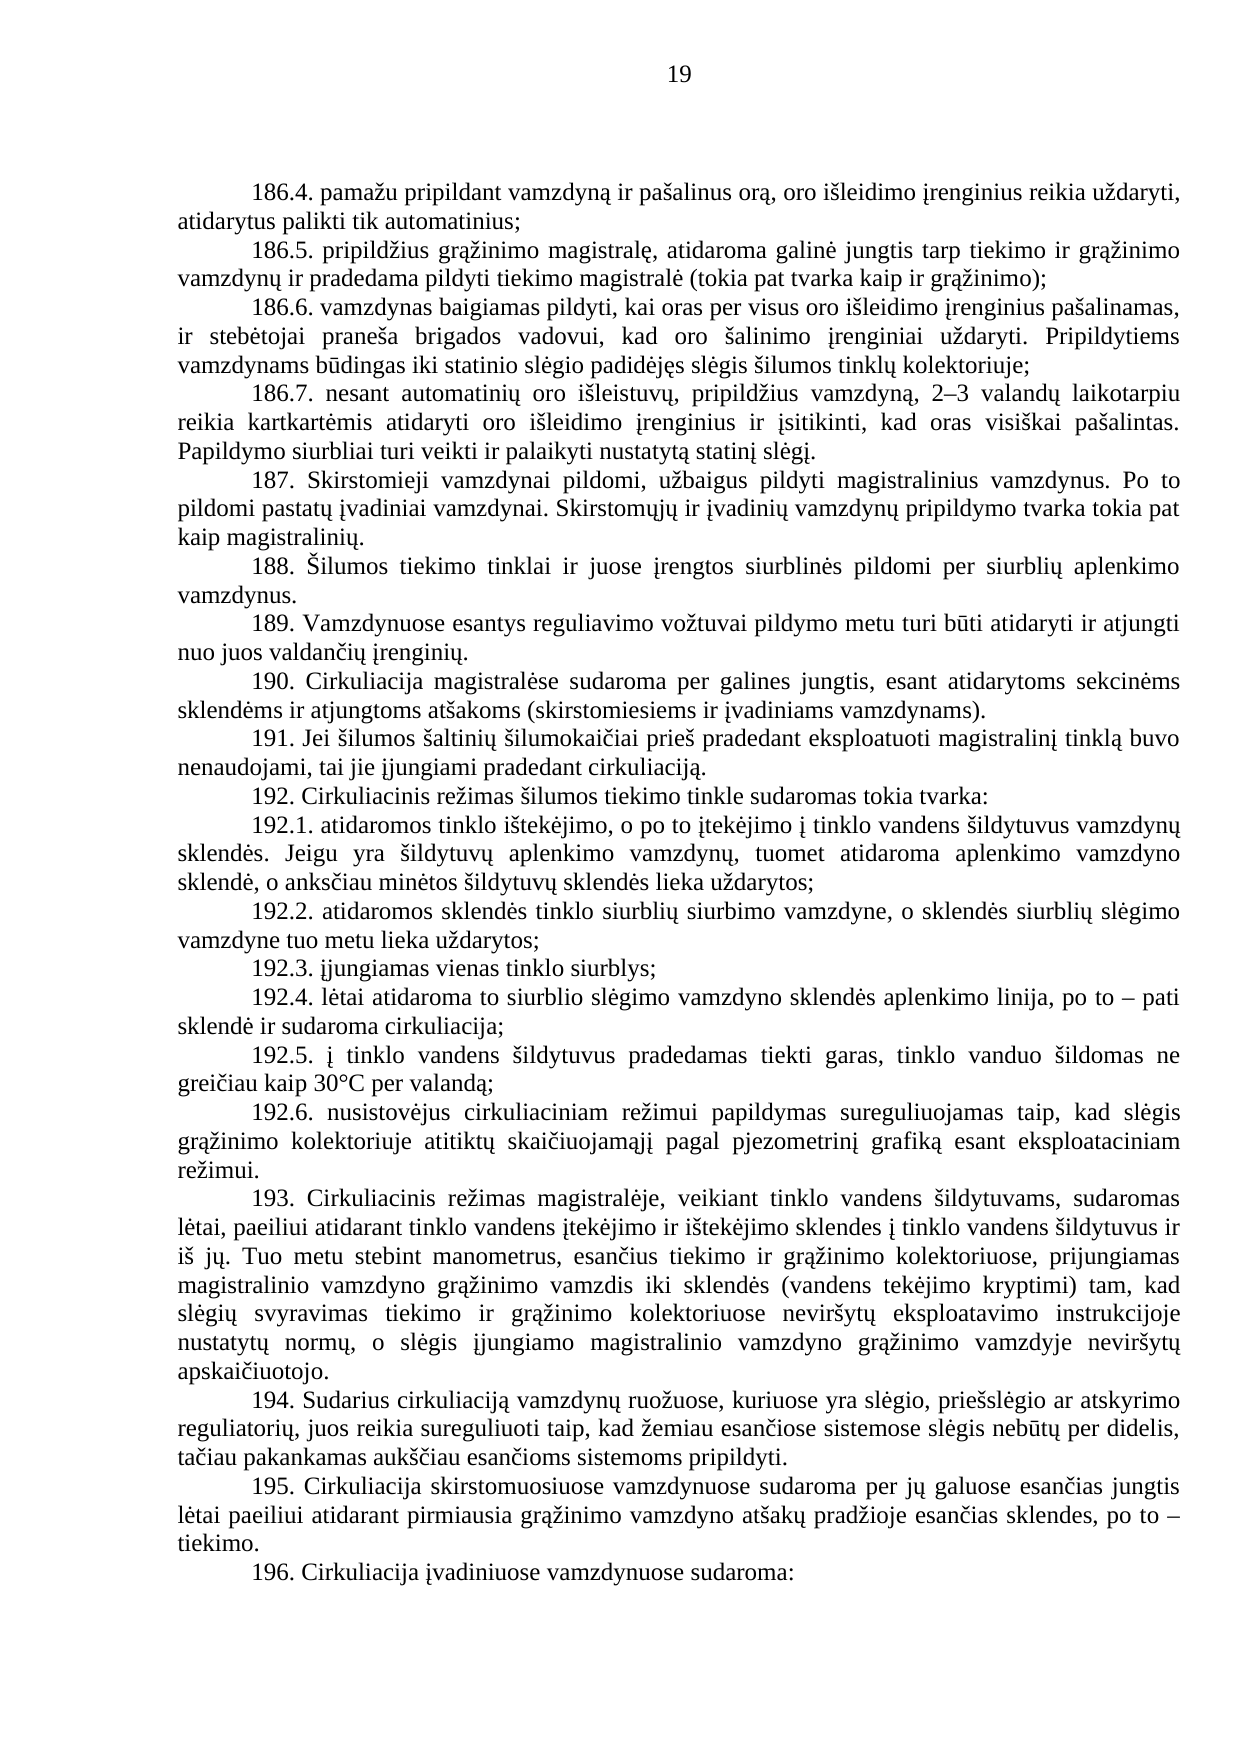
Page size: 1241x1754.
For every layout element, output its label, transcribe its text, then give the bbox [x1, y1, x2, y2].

text 192.3. įjungiamas vienas tinklo siurblys; [177, 953, 1181, 982]
text 186.6. vamzdynas baigiamas pildyti, kai oras per visus oro išleidimo įrenginius pašalinamas, ir stebėtojai praneša brigados vadovui, kad oro šalinimo įrenginiai uždaryti. Pripildytiems vamzdynams būdingas iki statinio slėgio padidėjęs slėgis šilumos tinklų kolektoriuje; [177, 292, 1181, 378]
text 192.6. nusistovėjus cirkuliaciniam režimui papildymas sureguliuojamas taip, kad slėgis grąžinimo kolektoriuje atitiktų skaičiuojamąjį pagal pjezometrinį grafiką esant eksploataciniam režimui. [177, 1097, 1181, 1183]
text 186.5. pripildžius grąžinimo magistralę, atidaroma galinė jungtis tarp tiekimo ir grąžinimo vamzdynų ir pradedama pildyti tiekimo magistralė (tokia pat tvarka kaip ir grąžinimo); [177, 235, 1181, 292]
text 192. Cirkuliacinis režimas šilumos tiekimo tinkle sudaromas tokia tvarka: [177, 781, 1181, 810]
text 191. Jei šilumos šaltinių šilumokaičiai prieš pradedant eksploatuoti magistralinį tinklą buvo nenaudojami, tai jie įjungiami pradedant cirkuliaciją. [177, 723, 1181, 781]
text 189. Vamzdynuose esantys reguliavimo vožtuvai pildymo metu turi būti atidaryti ir atjungti nuo juos valdančių įrenginių. [177, 608, 1181, 666]
text 192.5. į tinklo vandens šildytuvus pradedamas tiekti garas, tinklo vanduo šildomas ne greičiau kaip 30°C per valandą; [177, 1040, 1181, 1097]
text 193. Cirkuliacinis režimas magistralėje, veikiant tinklo vandens šildytuvams, sudaromas lėtai, paeiliui atidarant tinklo vandens įtekėjimo ir ištekėjimo sklendes į tinklo vandens šildytuvus ir iš jų. Tuo metu stebint manometrus, esančius tiekimo ir grąžinimo kolektoriuose, prijungiamas magistralinio vamzdyno grąžinimo vamzdis iki sklendės (vandens tekėjimo kryptimi) tam, kad slėgių svyravimas tiekimo ir grąžinimo kolektoriuose neviršytų eksploatavimo instrukcijoje nustatytų normų, o slėgis įjungiamo magistralinio vamzdyno grąžinimo vamzdyje neviršytų apskaičiuotojo. [177, 1183, 1181, 1385]
text 190. Cirkuliacija magistralėse sudaroma per galines jungtis, esant atidarytoms sekcinėms sklendėms ir atjungtoms atšakoms (skirstomiesiems ir įvadiniams vamzdynams). [177, 666, 1181, 723]
text 187. Skirstomieji vamzdynai pildomi, užbaigus pildyti magistralinius vamzdynus. Po to pildomi pastatų įvadiniai vamzdynai. Skirstomųjų ir įvadinių vamzdynų pripildymo tvarka tokia pat kaip magistralinių. [177, 465, 1181, 551]
text 186.4. pamažu pripildant vamzdyną ir pašalinus orą, oro išleidimo įrenginius reikia uždaryti, atidarytus palikti tik automatinius; [177, 177, 1181, 235]
text 192.2. atidaromos sklendės tinklo siurblių siurbimo vamzdyne, o sklendės siurblių slėgimo vamzdyne tuo metu lieka uždarytos; [177, 896, 1181, 953]
text 196. Cirkuliacija įvadiniuose vamzdynuose sudaroma: [177, 1557, 1181, 1586]
text 195. Cirkuliacija skirstomuosiuose vamzdynuose sudaroma per jų galuose esančias jungtis lėtai paeiliui atidarant pirmiausia grąžinimo vamzdyno atšakų pradžioje esančias sklendes, po to – tiekimo. [177, 1471, 1181, 1557]
text 186.7. nesant automatinių oro išleistuvų, pripildžius vamzdyną, 2–3 valandų laikotarpiu reikia kartkartėmis atidaryti oro išleidimo įrenginius ir įsitikinti, kad oras visiškai pašalintas. Papildymo siurbliai turi veikti ir palaikyti nustatytą statinį slėgį. [177, 378, 1181, 465]
text 194. Sudarius cirkuliaciją vamzdynų ruožuose, kuriuose yra slėgio, priešslėgio ar atskyrimo reguliatorių, juos reikia sureguliuoti taip, kad žemiau esančiose sistemose slėgis nebūtų per didelis, tačiau pakankamas aukščiau esančioms sistemoms pripildyti. [177, 1385, 1181, 1471]
text 192.4. lėtai atidaroma to siurblio slėgimo vamzdyno sklendės aplenkimo linija, po to – pati sklendė ir sudaroma cirkuliacija; [177, 982, 1181, 1040]
text 192.1. atidaromos tinklo ištekėjimo, o po to įtekėjimo į tinklo vandens šildytuvus vamzdynų sklendės. Jeigu yra šildytuvų aplenkimo vamzdynų, tuomet atidaroma aplenkimo vamzdyno sklendė, o anksčiau minėtos šildytuvų sklendės lieka uždarytos; [177, 810, 1181, 896]
text 188. Šilumos tiekimo tinklai ir juose įrengtos siurblinės pildomi per siurblių aplenkimo vamzdynus. [177, 551, 1181, 608]
